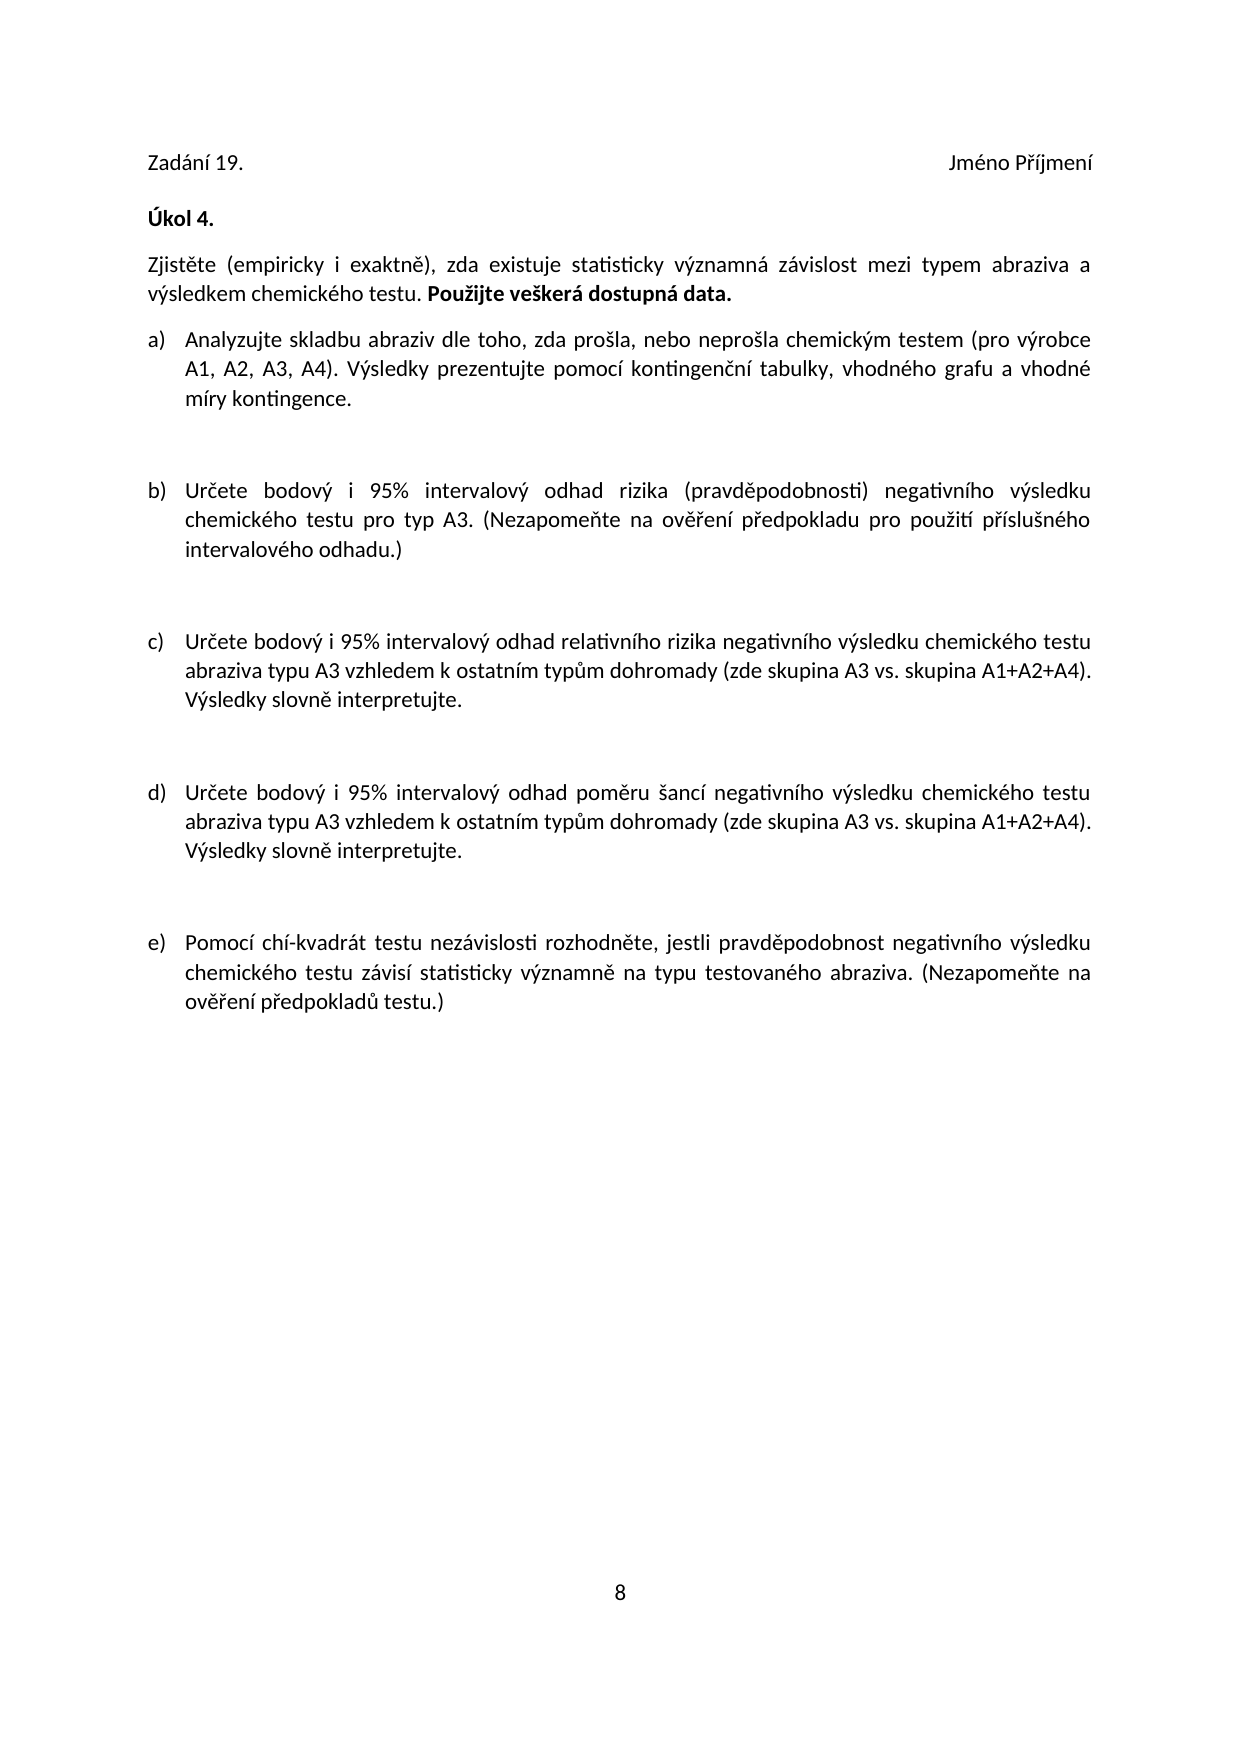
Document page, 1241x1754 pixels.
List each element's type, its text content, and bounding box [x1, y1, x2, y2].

list Analyzujte skladbu abraziv dle toho, zda prošla, nebo neprošla chemickým testem (pro výrobce A1, A2, A3, A4). Výsledky prezentujte pomocí kontingenční tabulky, vhodného grafu a vhodné míry kontingence. [148, 325, 1093, 412]
text Úkol 4. [148, 204, 1093, 232]
list Pomocí chí-kvadrát testu nezávislosti rozhodněte, jestli pravděpodobnost negativního výsledku chemického testu závisí statisticky významně na typu testovaného abraziva. (Nezapomeňte na ověření předpokladů testu.) [148, 928, 1093, 1015]
list Určete bodový i 95% intervalový odhad relativního rizika negativního výsledku chemického testu abraziva typu A3 vzhledem k ostatním typům dohromady (zde skupina A3 vs. skupina A1+A2+A4). Výsledky slovně interpretujte. [148, 627, 1093, 714]
list Určete bodový i 95% intervalový odhad poměru šancí negativního výsledku chemického testu abraziva typu A3 vzhledem k ostatním typům dohromady (zde skupina A3 vs. skupina A1+A2+A4). Výsledky slovně interpretujte. [148, 778, 1093, 864]
text Zjistěte (empiricky i exaktně), zda existuje statisticky významná závislost mezi typem abraziva a výsledkem chemického testu. Použijte veškerá dostupná data. [148, 250, 1093, 307]
list Určete bodový i 95% intervalový odhad rizika (pravděpodobnosti) negativního výsledku chemického testu pro typ A3. (Nezapomeňte na ověření předpokladu pro použití příslušného intervalového odhadu.) [148, 476, 1093, 563]
